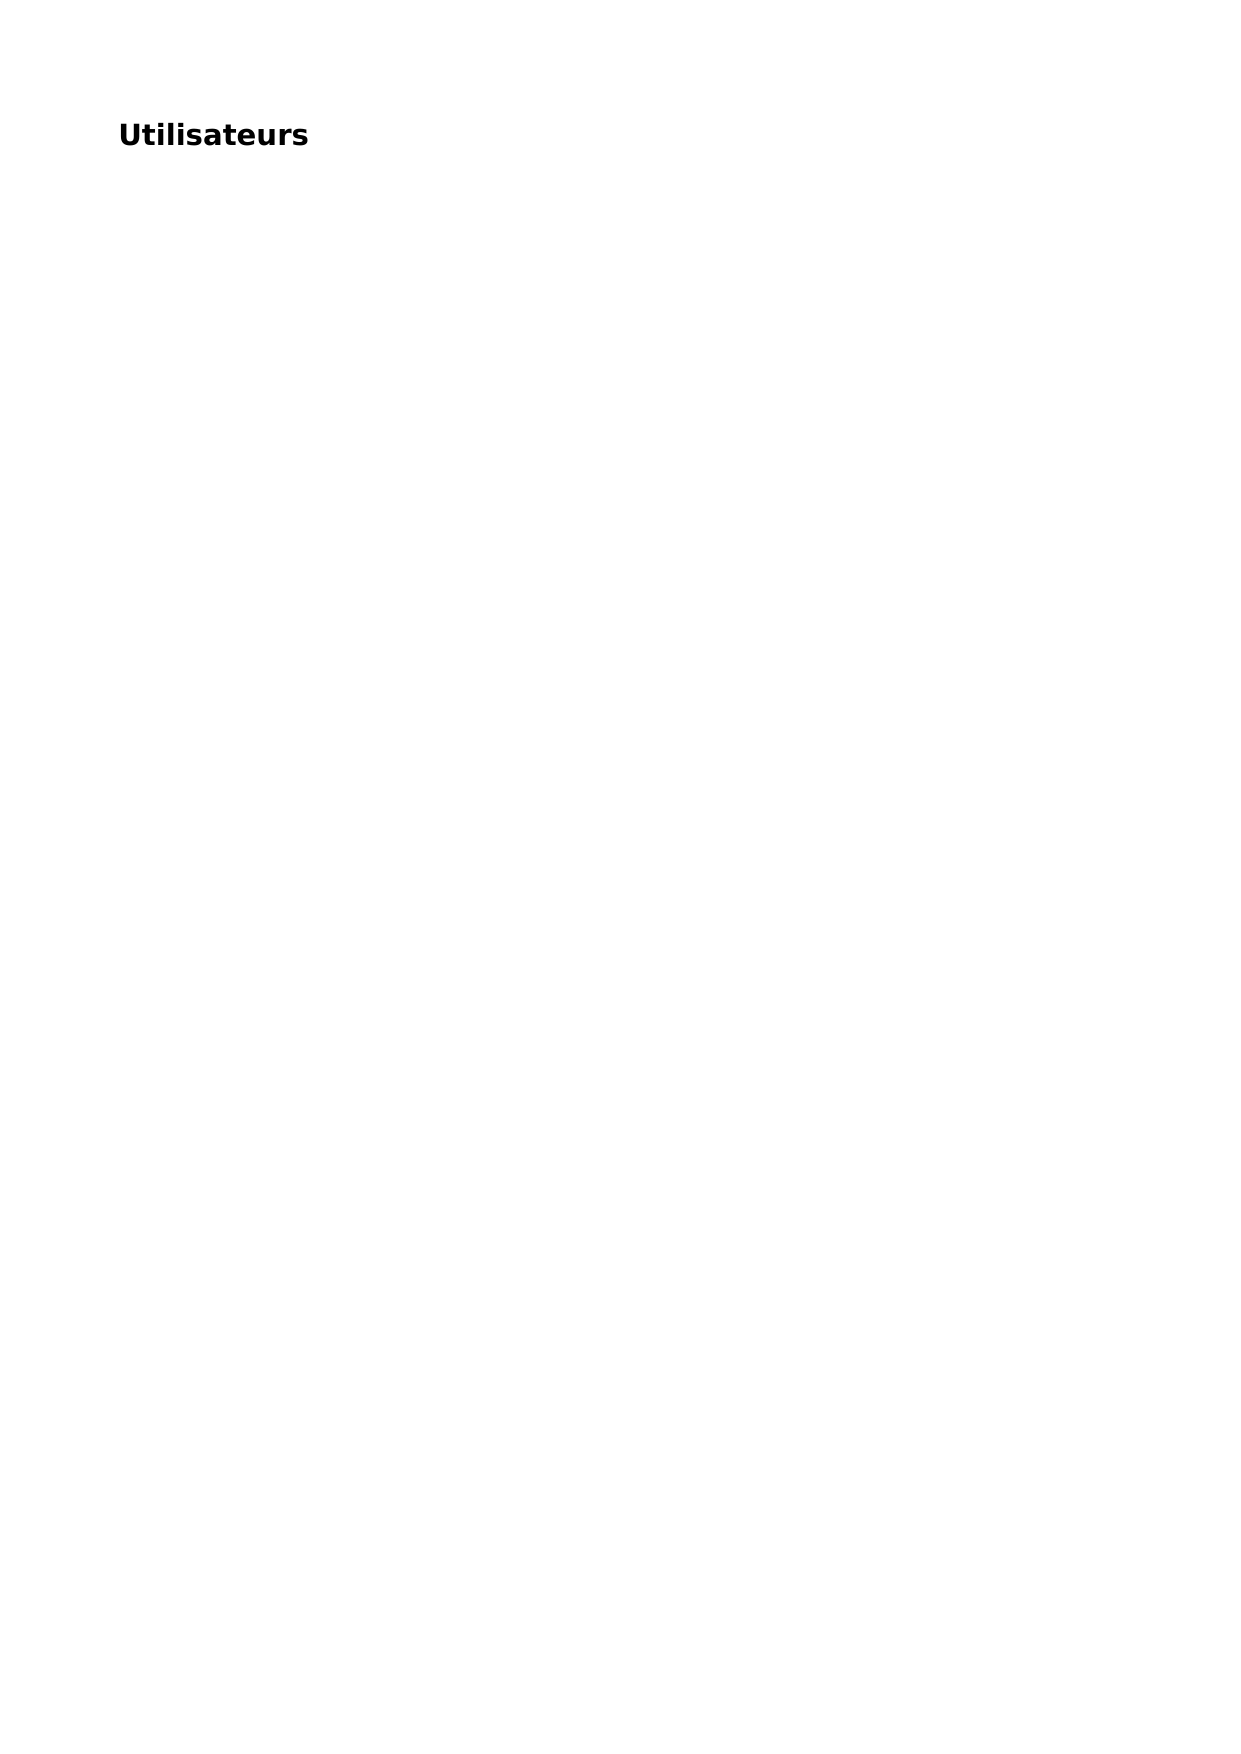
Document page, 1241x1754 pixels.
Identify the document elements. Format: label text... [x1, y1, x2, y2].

subtitle Utilisateurs [118, 118, 1122, 152]
